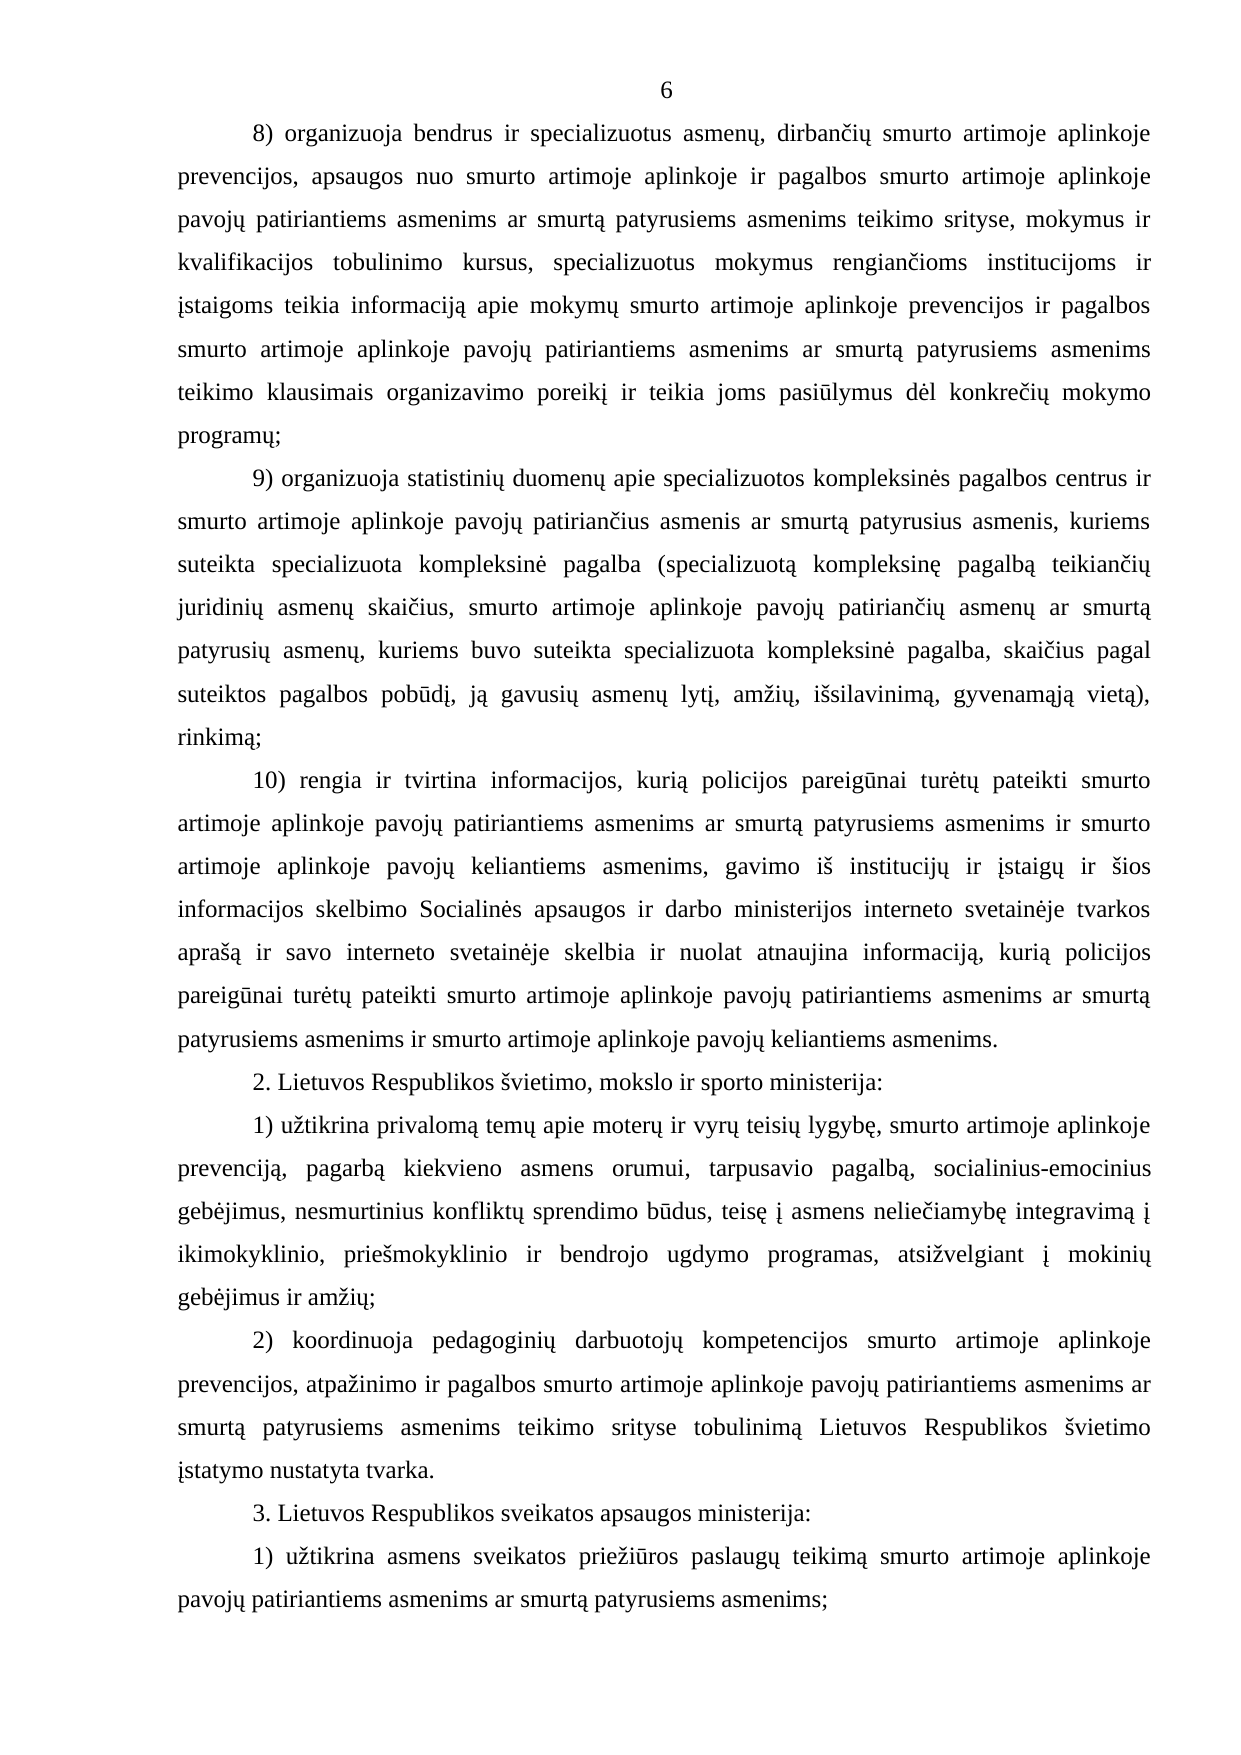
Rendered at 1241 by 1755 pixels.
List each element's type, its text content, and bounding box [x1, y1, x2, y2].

text 10) rengia ir tvirtina informacijos, kurią policijos pareigūnai turėtų pateikti smurto artimoje aplinkoje pavojų patiriantiems asmenims ar smurtą patyrusiems asmenims ir smurto artimoje aplinkoje pavojų keliantiems asmenims, gavimo iš institucijų ir įstaigų ir šios informacijos skelbimo Socialinės apsaugos ir darbo ministerijos interneto svetainėje tvarkos aprašą ir savo interneto svetainėje skelbia ir nuolat atnaujina informaciją, kurią policijos pareigūnai turėtų pateikti smurto artimoje aplinkoje pavojų patiriantiems asmenims ar smurtą patyrusiems asmenims ir smurto artimoje aplinkoje pavojų keliantiems asmenims. [177, 765, 1152, 1052]
text 1) užtikrina privalomą temų apie moterų ir vyrų teisių lygybę, smurto artimoje aplinkoje prevenciją, pagarbą kiekvieno asmens orumui, tarpusavio pagalbą, socialinius-emocinius gebėjimus, nesmurtinius konfliktų sprendimo būdus, teisę į asmens neliečiamybę integravimą į ikimokyklinio, priešmokyklinio ir bendrojo ugdymo programas, atsižvelgiant į mokinių gebėjimus ir amžių; [177, 1110, 1152, 1311]
text 1) užtikrina asmens sveikatos priežiūros paslaugų teikimą smurto artimoje aplinkoje pavojų patiriantiems asmenims ar smurtą patyrusiems asmenims; [177, 1541, 1152, 1613]
text 8) organizuoja bendrus ir specializuotus asmenų, dirbančių smurto artimoje aplinkoje prevencijos, apsaugos nuo smurto artimoje aplinkoje ir pagalbos smurto artimoje aplinkoje pavojų patiriantiems asmenims ar smurtą patyrusiems asmenims teikimo srityse, mokymus ir kvalifikacijos tobulinimo kursus, specializuotus mokymus rengiančioms institucijoms ir įstaigoms teikia informaciją apie mokymų smurto artimoje aplinkoje prevencijos ir pagalbos smurto artimoje aplinkoje pavojų patiriantiems asmenims ar smurtą patyrusiems asmenims teikimo klausimais organizavimo poreikį ir teikia joms pasiūlymus dėl konkrečių mokymo programų; [177, 118, 1152, 449]
text 2. Lietuvos Respublikos švietimo, mokslo ir sporto ministerija: [177, 1067, 1152, 1096]
text 9) organizuoja statistinių duomenų apie specializuotos kompleksinės pagalbos centrus ir smurto artimoje aplinkoje pavojų patiriančius asmenis ar smurtą patyrusius asmenis, kuriems suteikta specializuota kompleksinė pagalba (specializuotą kompleksinę pagalbą teikiančių juridinių asmenų skaičius, smurto artimoje aplinkoje pavojų patiriančių asmenų ar smurtą patyrusių asmenų, kuriems buvo suteikta specializuota kompleksinė pagalba, skaičius pagal suteiktos pagalbos pobūdį, ją gavusių asmenų lytį, amžių, išsilavinimą, gyvenamąją vietą), rinkimą; [177, 463, 1152, 751]
text 2) koordinuoja pedagoginių darbuotojų kompetencijos smurto artimoje aplinkoje prevencijos, atpažinimo ir pagalbos smurto artimoje aplinkoje pavojų patiriantiems asmenims ar smurtą patyrusiems asmenims teikimo srityse tobulinimą Lietuvos Respublikos švietimo įstatymo nustatyta tvarka. [177, 1326, 1152, 1484]
text 3. Lietuvos Respublikos sveikatos apsaugos ministerija: [177, 1498, 1152, 1527]
